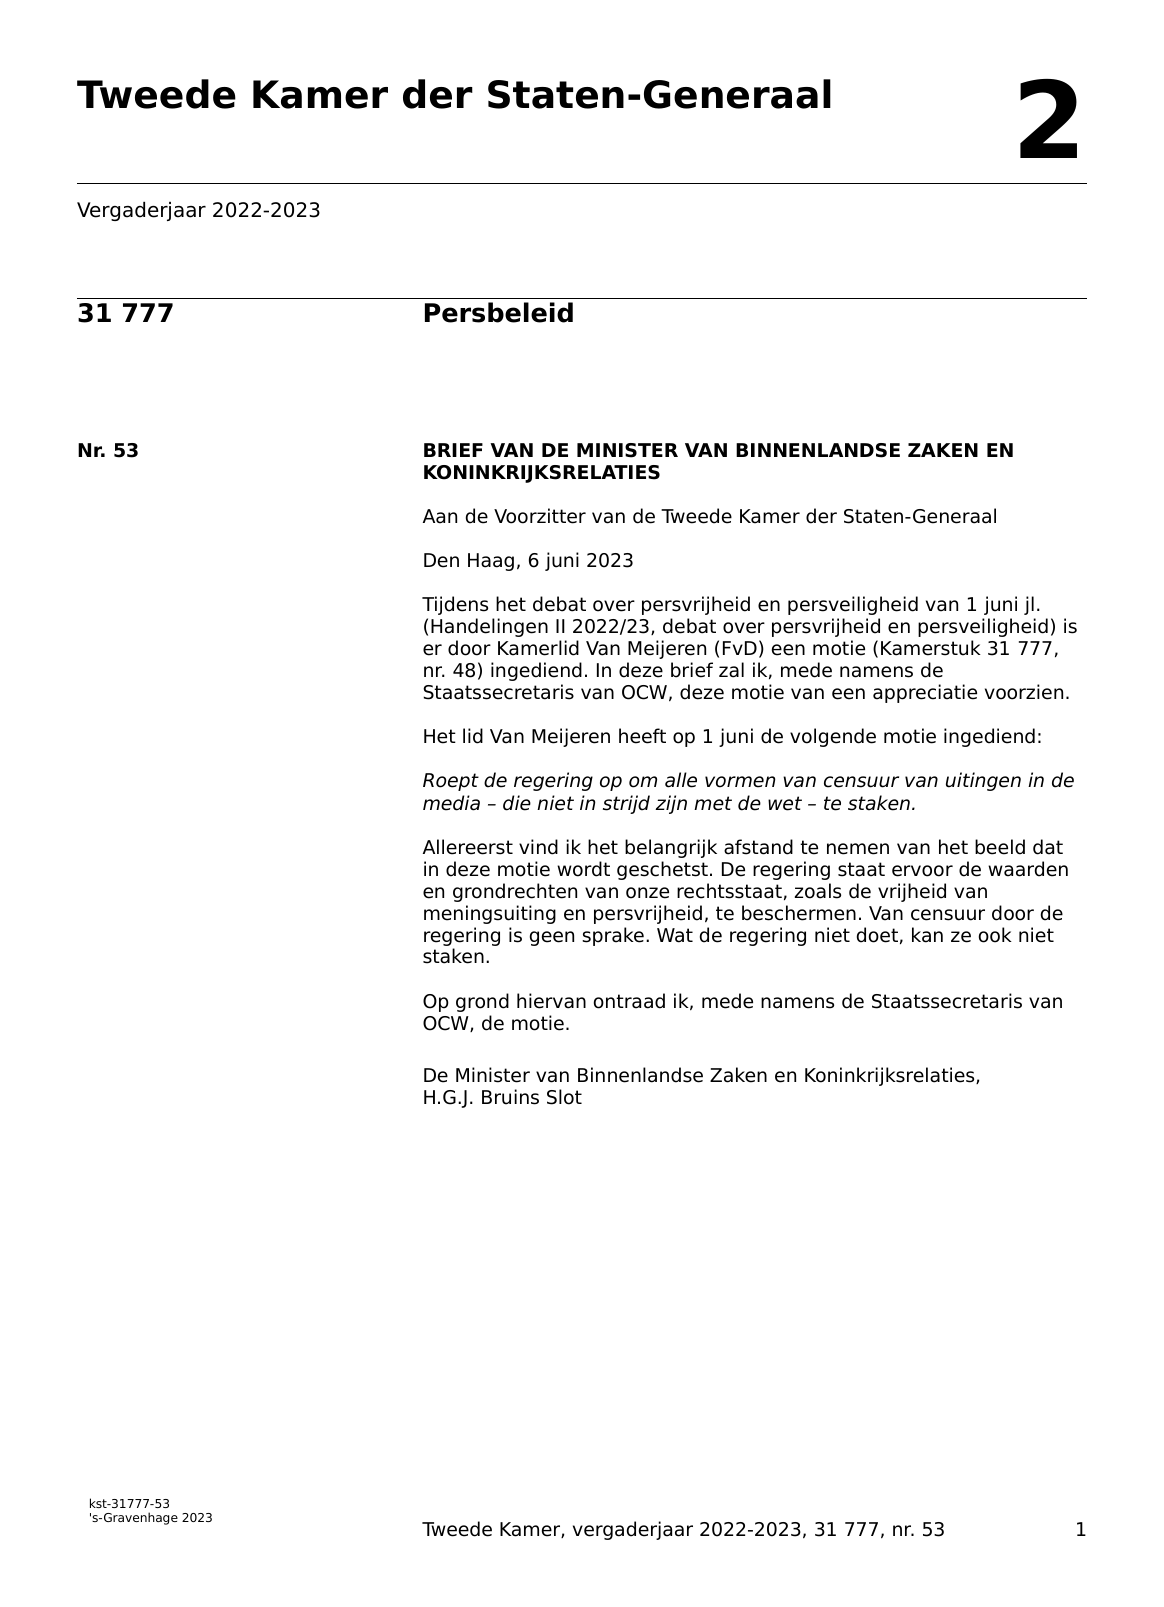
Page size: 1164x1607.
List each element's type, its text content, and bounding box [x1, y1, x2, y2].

table_header Tweede Kamer der Staten-Generaal [77, 59, 886, 183]
subtitle 31 777 Persbeleid [77, 299, 1087, 329]
table_cell Vergaderjaar 2022-2023 [77, 184, 1087, 298]
text Den Haag, 6 juni 2023 [422, 550, 1087, 572]
text De Minister van Binnenlandse Zaken en Koninkrijksrelaties, H.G.J. Bruins Slot [422, 1064, 1087, 1108]
text Roept de regering op om alle vormen van censuur van uitingen in de media – die niet in strijd zijn met de wet – te staken. [422, 770, 1087, 814]
subtitle Nr. 53 BRIEF VAN DE MINISTER VAN BINNENLANDSE ZAKEN EN KONINKRIJKSRELATIES [77, 440, 1087, 484]
text Het lid Van Meijeren heeft op 1 juni de volgende motie ingediend: [422, 726, 1087, 748]
text Op grond hiervan ontraad ik, mede namens de Staatssecretaris van OCW, de motie. [422, 991, 1087, 1034]
text Allereerst vind ik het belangrijk afstand te nemen van het beeld dat in deze motie wordt geschetst. De regering staat ervoor de waarden en grondrechten van onze rechtsstaat, zoals de vrijheid van meningsuiting en persvrijheid, te beschermen. Van censuur door de regering is geen sprake. Wat de regering niet doet, kan ze ook niet staken. [422, 837, 1087, 968]
text kst-31777-53 [88, 1497, 323, 1511]
text Tijdens het debat over persvrijheid en persveiligheid van 1 juni jl. (Handelingen II 2022/23, debat over persvrijheid en persveiligheid) is er door Kamerlid Van Meijeren (FvD) een motie (Kamerstuk 31 777, nr. 48) ingediend. In deze brief zal ik, mede namens de Staatssecretaris van OCW, deze motie van een appreciatie voorzien. [422, 594, 1087, 704]
text 's-Gravenhage 2023 [88, 1511, 323, 1525]
text Aan de Voorzitter van de Tweede Kamer der Staten-Generaal [422, 506, 1087, 528]
table_header 2 [886, 59, 1087, 183]
